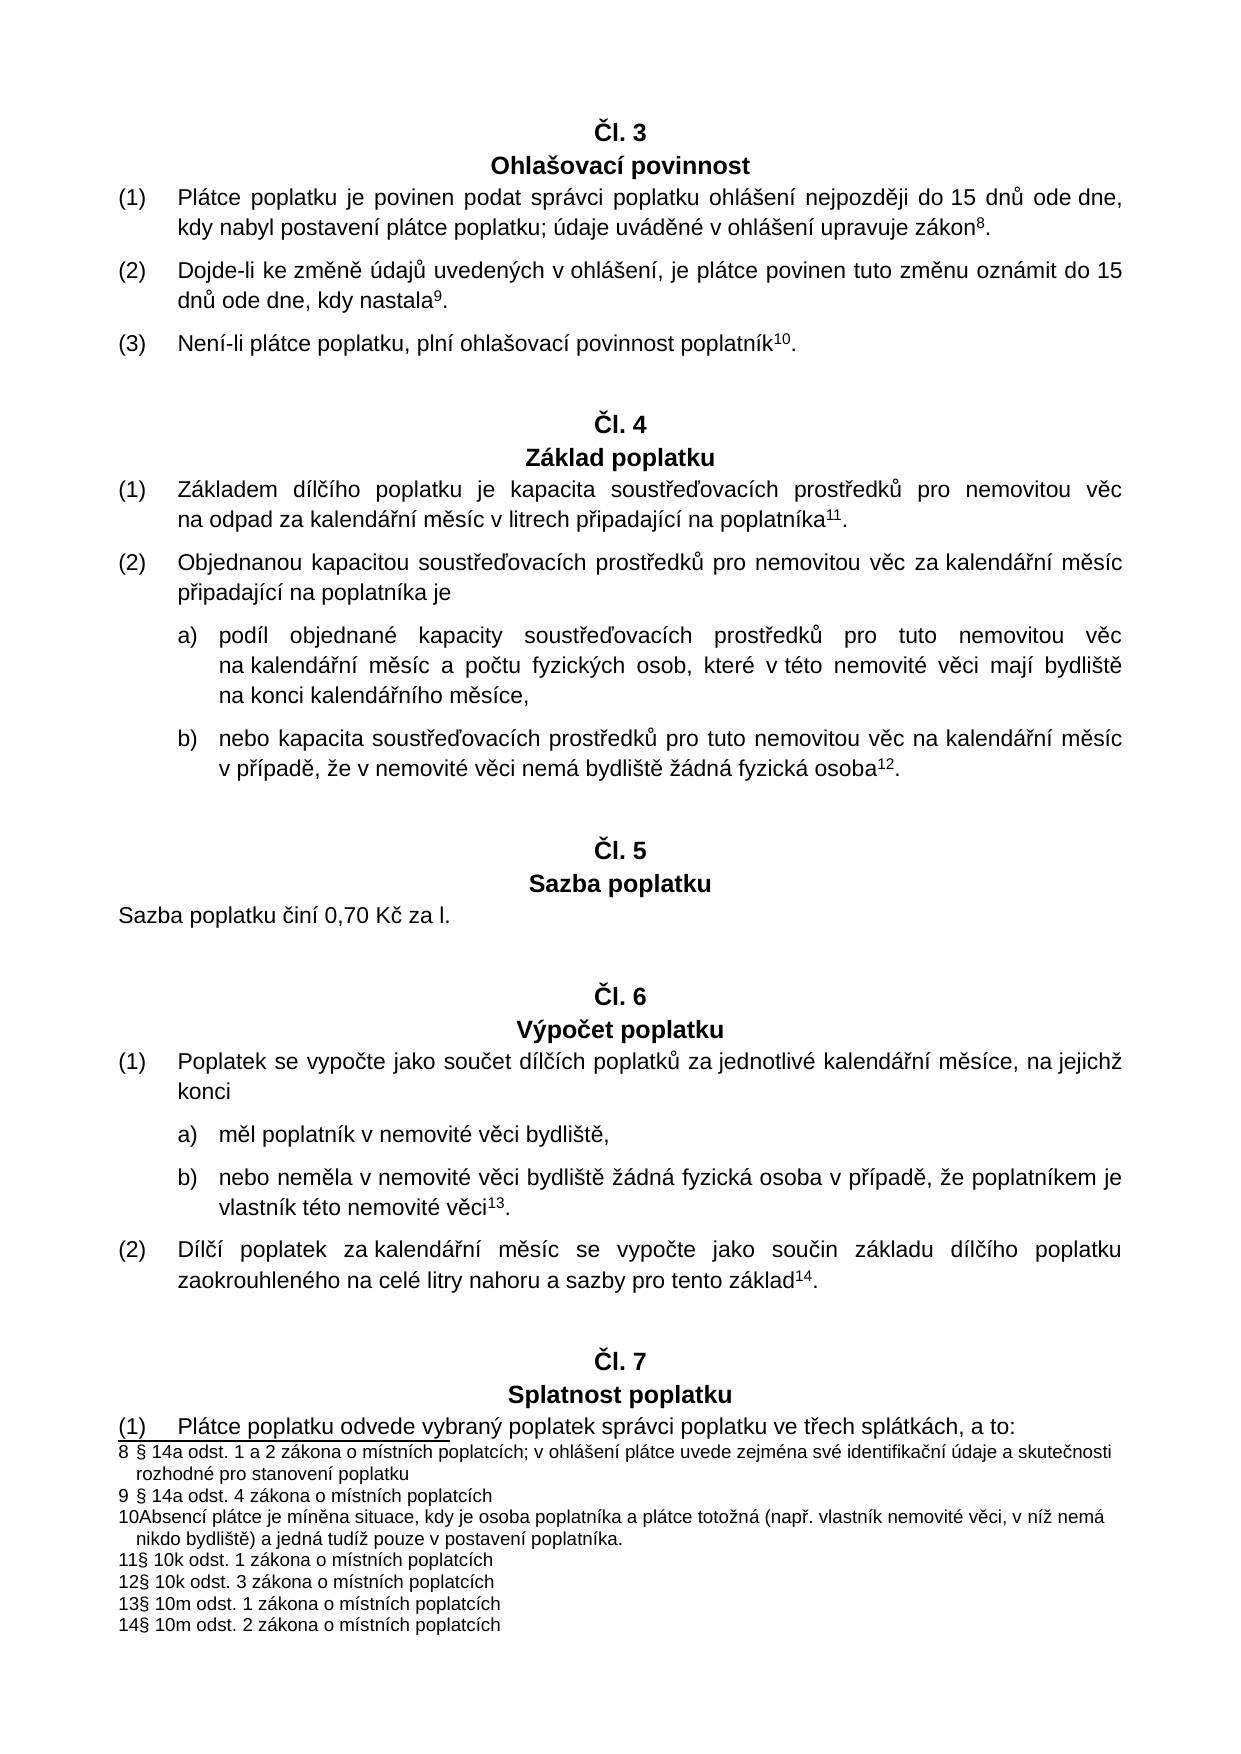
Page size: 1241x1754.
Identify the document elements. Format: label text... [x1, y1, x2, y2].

list podíl objednané kapacity soustřeďovacích prostředků pro tuto nemovitou věc na kalendářní měsíc a počtu fyzických osob, které v této nemovité věci mají bydliště na konci kalendářního měsíce, [177, 622, 1122, 709]
list Poplatek se vypočte jako součet dílčích poplatků za jednotlivé kalendářní měsíce, na jejichž konci [118, 1048, 1122, 1104]
list § 14a odst. 4 zákona o místních poplatcích [118, 1484, 1122, 1506]
list § 10m odst. 2 zákona o místních poplatcích [118, 1614, 1122, 1635]
list Plátce poplatku je povinen podat správci poplatku ohlášení nejpozději do 15 dnů ode dne, kdy nabyl postavení plátce poplatku; údaje uváděné v ohlášení upravuje zákon. [118, 184, 1122, 241]
subtitle Čl. 4 Základ poplatku [118, 410, 1122, 472]
list § 10m odst. 1 zákona o místních poplatcích [118, 1592, 1122, 1614]
list Absencí plátce je míněna situace, kdy je osoba poplatníka a plátce totožná (např. vlastník nemovité věci, v níž nemá nikdo bydliště) a jedná tudíž pouze v postavení poplatníka. [118, 1506, 1122, 1549]
list Základem dílčího poplatku je kapacita soustřeďovacích prostředků pro nemovitou věc na odpad za kalendářní měsíc v litrech připadající na poplatníka. [118, 476, 1122, 533]
list měl poplatník v nemovité věci bydliště, [177, 1121, 1122, 1147]
subtitle Čl. 7 Splatnost poplatku [118, 1347, 1122, 1409]
list Není-li plátce poplatku, plní ohlašovací povinnost poplatník. [118, 330, 1122, 356]
list Plátce poplatku odvede vybraný poplatek správci poplatku ve třech splátkách, a to: [118, 1413, 1122, 1439]
subtitle Čl. 5 Sazba poplatku [118, 836, 1122, 897]
list § 14a odst. 1 a 2 zákona o místních poplatcích; v ohlášení plátce uvede zejména své identifikační údaje a skutečnosti rozhodné pro stanovení poplatku [118, 1441, 1122, 1484]
subtitle Čl. 3 Ohlašovací povinnost [118, 118, 1122, 180]
list nebo kapacita soustřeďovacích prostředků pro tuto nemovitou věc na kalendářní měsíc v případě, že v nemovité věci nemá bydliště žádná fyzická osoba. [177, 725, 1122, 782]
text Sazba poplatku činí 0,70 Kč za l. [118, 902, 1122, 928]
list nebo neměla v nemovité věci bydliště žádná fyzická osoba v případě, že poplatníkem je vlastník této nemovité věci. [177, 1163, 1122, 1220]
list § 10k odst. 3 zákona o místních poplatcích [118, 1571, 1122, 1592]
list Dílčí poplatek za kalendářní měsíc se vypočte jako součin základu dílčího poplatku zaokrouhleného na celé litry nahoru a sazby pro tento základ. [118, 1236, 1122, 1293]
list Dojde-li ke změně údajů uvedených v ohlášení, je plátce povinen tuto změnu oznámit do 15 dnů ode dne, kdy nastala. [118, 257, 1122, 314]
subtitle Čl. 6 Výpočet poplatku [118, 982, 1122, 1044]
list § 10k odst. 1 zákona o místních poplatcích [118, 1549, 1122, 1571]
list Objednanou kapacitou soustřeďovacích prostředků pro nemovitou věc za kalendářní měsíc připadající na poplatníka je [118, 549, 1122, 606]
